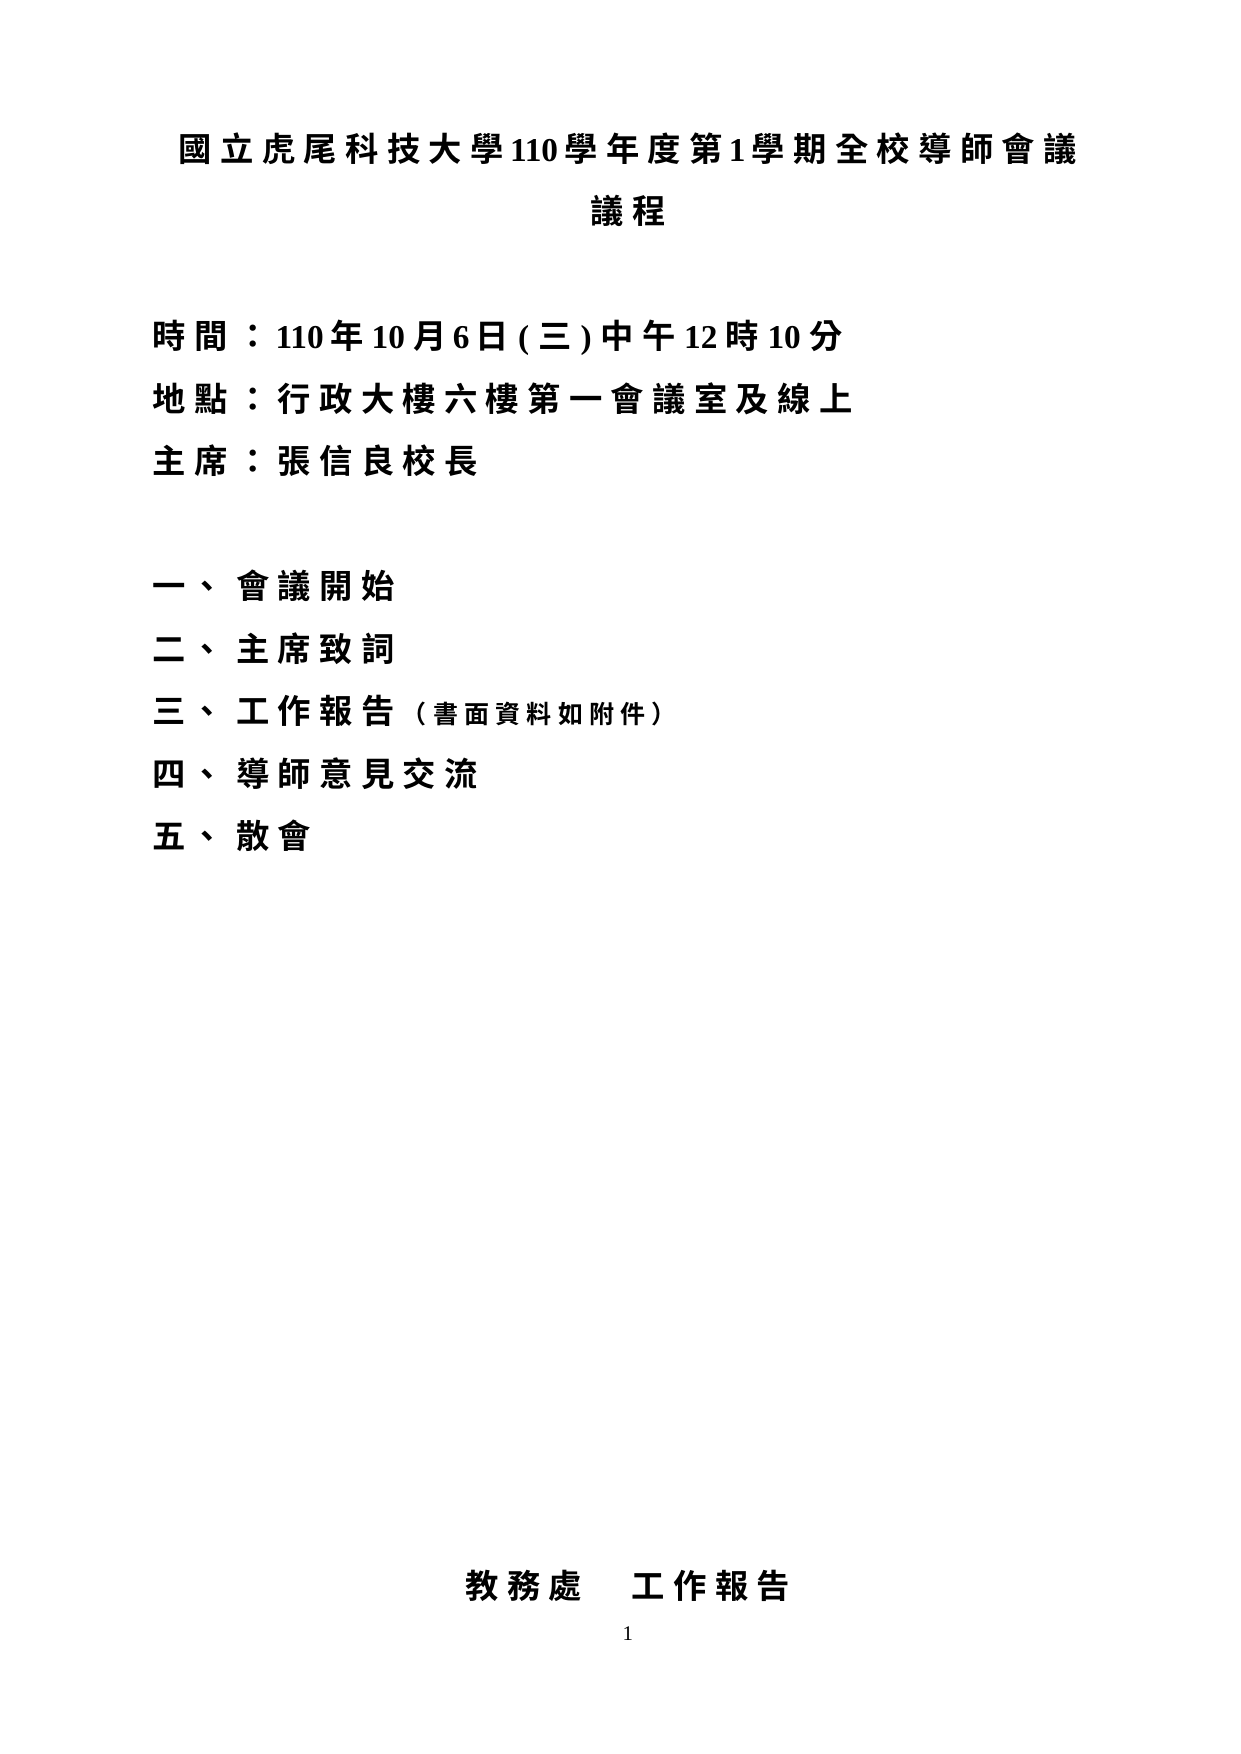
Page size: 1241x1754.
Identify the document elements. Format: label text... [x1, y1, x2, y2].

text 時間：110年10月6日(三)中午12時10分 [148, 292, 1107, 355]
text 五、散會 [148, 792, 1107, 855]
text 主席：張信良校長 [148, 417, 1107, 480]
text 三、工作報告（書面資料如附件） [148, 667, 1107, 730]
text 地點：行政大樓六樓第一會議室及線上 [148, 355, 1107, 417]
text 國立虎尾科技大學110學年度第1學期全校導師會議 [148, 105, 1107, 167]
text 教務處 工作報告 [148, 1542, 1107, 1605]
text 議程 [148, 167, 1107, 230]
text 四、導師意見交流 [148, 730, 1107, 792]
text 二、主席致詞 [148, 605, 1107, 667]
text 一、會議開始 [148, 542, 1107, 605]
